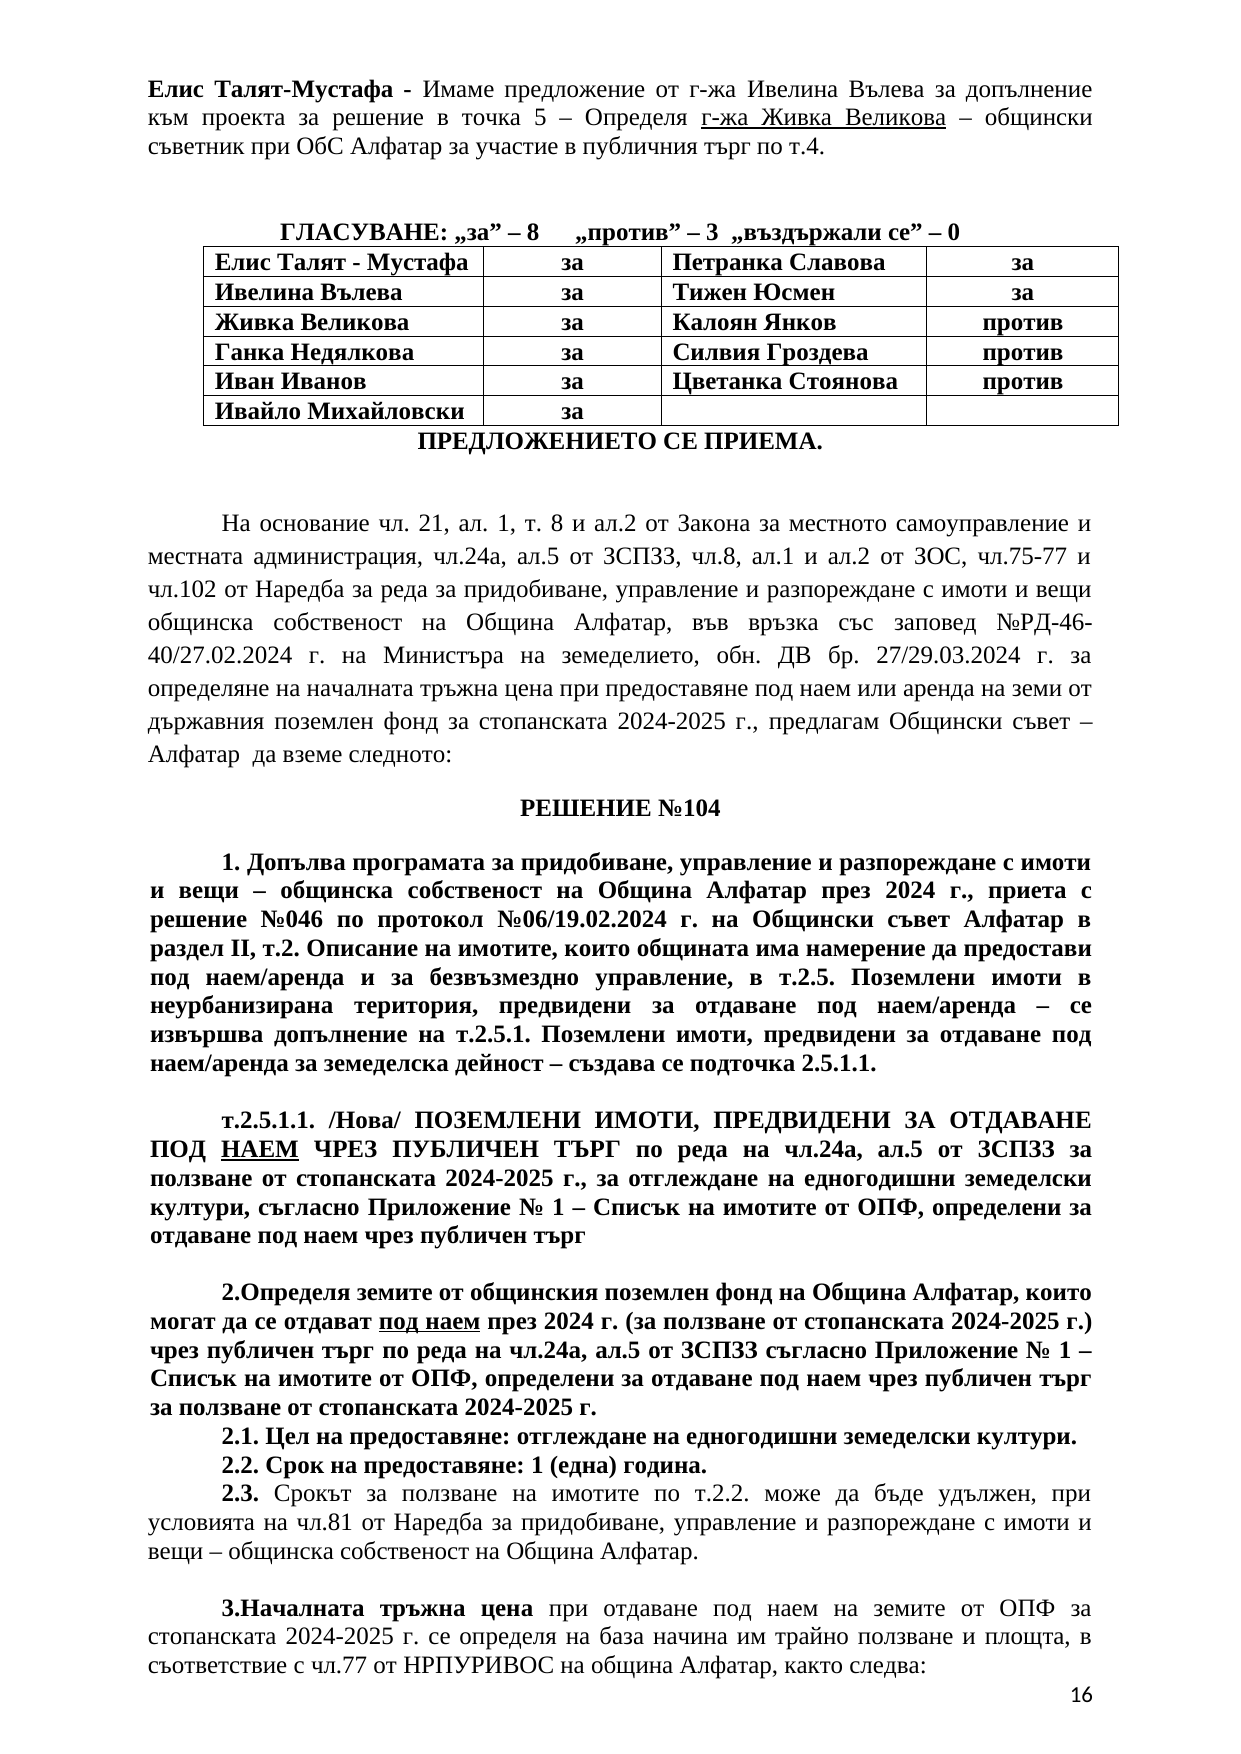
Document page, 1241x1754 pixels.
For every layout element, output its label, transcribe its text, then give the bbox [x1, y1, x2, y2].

text 2.3. Срокът за ползване на имотите по т.2.2. може да бъде удължен, при условията на чл.81 от Наредба за придобиване, управление и разпореждане с имоти и вещи – общинска собственост на Община Алфатар. [148, 1478, 1093, 1565]
text 3.Началната тръжна цена при отдаване под наем на земите от ОПФ за стопанската 2024-2025 г. се определя на база начина им трайно ползване и площта, в съответствие с чл.77 от НРПУРИВОС на община Алфатар, както следва: [148, 1593, 1093, 1679]
table_cell против [927, 337, 1118, 365]
table_cell за [484, 277, 661, 306]
text ГЛАСУВАНЕ: „за” – 8 „против” – 3 „въздържали се” – 0 [148, 217, 1093, 246]
table_cell Калоян Янков [662, 307, 926, 336]
text 1. Допълва програмата за придобиване, управление и разпореждане с имоти и вещи – общинска собственост на Община Алфатар през 2024 г., приета с решение №046 по протокол №06/19.02.2024 г. на Общински съвет Алфатар в раздел ІІ, т.2. Описание на имотите, които общината има намерение да предостави под наем/аренда и за безвъзмездно управление, в т.2.5. Поземлени имоти в неурбанизирана територия, предвидени за отдаване под наем/аренда – се извършва допълнение на т.2.5.1. Поземлени имоти, предвидени за отдаване под наем/аренда за земеделска дейност – създава се подточка 2.5.1.1. [150, 847, 1093, 1077]
text 2.1. Цел на предоставяне: отглеждане на едногодишни земеделски култури. [150, 1421, 1093, 1450]
table_header за [484, 247, 661, 276]
table_cell против [927, 366, 1118, 395]
table_cell [927, 396, 1118, 425]
table_cell Тижен Юсмен [662, 277, 926, 306]
table_cell за [484, 396, 661, 425]
text 2.2. Срок на предоставяне: 1 (една) година. [150, 1450, 1093, 1478]
table_cell Ганка Недялкова [204, 337, 483, 365]
table_header Елис Талят - Мустафа [204, 247, 483, 276]
text 2.Определя земите от общинския поземлен фонд на Община Алфатар, които могат да се отдават под наем през 2024 г. (за ползване от стопанската 2024-2025 г.) чрез публичен търг по реда на чл.24а, ал.5 от ЗСПЗЗ съгласно Приложение № 1 – Списък на имотите от ОПФ, определени за отдаване под наем чрез публичен търг за ползване от стопанската 2024-2025 г. [150, 1277, 1093, 1421]
text На основание чл. 21, ал. 1, т. 8 и ал.2 от Закона за местното самоуправление и местната администрация, чл.24а, ал.5 от ЗСПЗЗ, чл.8, ал.1 и ал.2 от ЗОС, чл.75-77 и чл.102 от Наредба за реда за придобиване, управление и разпореждане с имоти и вещи общинска собственост на Община Алфатар, във връзка със заповед №РД-46-40/27.02.2024 г. на Министъра на земеделието, обн. ДВ бр. 27/29.03.2024 г. за определяне на началната тръжна цена при предоставяне под наем или аренда на земи от държавния поземлен фонд за стопанската 2024-2025 г., предлагам Общински съвет – Алфатар да вземе следното: [148, 508, 1093, 768]
text ПРЕДЛОЖЕНИЕТО СЕ ПРИЕМА. [148, 426, 1093, 455]
table_cell [662, 396, 926, 425]
text т.2.5.1.1. /Нова/ ПОЗЕМЛЕНИ ИМОТИ, ПРЕДВИДЕНИ ЗА ОТДАВАНЕ ПОД НАЕМ ЧРЕЗ ПУБЛИЧЕН ТЪРГ по реда на чл.24а, ал.5 от ЗСПЗЗ за ползване от стопанската 2024-2025 г., за отглеждане на едногодишни земеделски култури, съгласно Приложение № 1 – Списък на имотите от ОПФ, определени за отдаване под наем чрез публичен търг [150, 1105, 1093, 1249]
table_cell Ивелина Вълева [204, 277, 483, 306]
table_cell Ивайло Михайловски [204, 396, 483, 425]
table_cell Силвия Гроздева [662, 337, 926, 365]
table_cell за [484, 307, 661, 336]
table_cell Иван Иванов [204, 366, 483, 395]
table_cell за [927, 277, 1118, 306]
table_cell за [484, 366, 661, 395]
table_header за [927, 247, 1118, 276]
table_header Петранка Славова [662, 247, 926, 276]
table_cell за [484, 337, 661, 365]
text Елис Талят-Мустафа - Имаме предложение от г-жа Ивелина Вълева за допълнение към проекта за решение в точка 5 – Определя г-жа Живка Великова – общински съветник при ОбС Алфатар за участие в публичния търг по т.4. [148, 74, 1093, 160]
table_cell Живка Великова [204, 307, 483, 336]
table_cell Цветанка Стоянова [662, 366, 926, 395]
text РЕШЕНИЕ №104 [148, 793, 1093, 822]
table_cell против [927, 307, 1118, 336]
